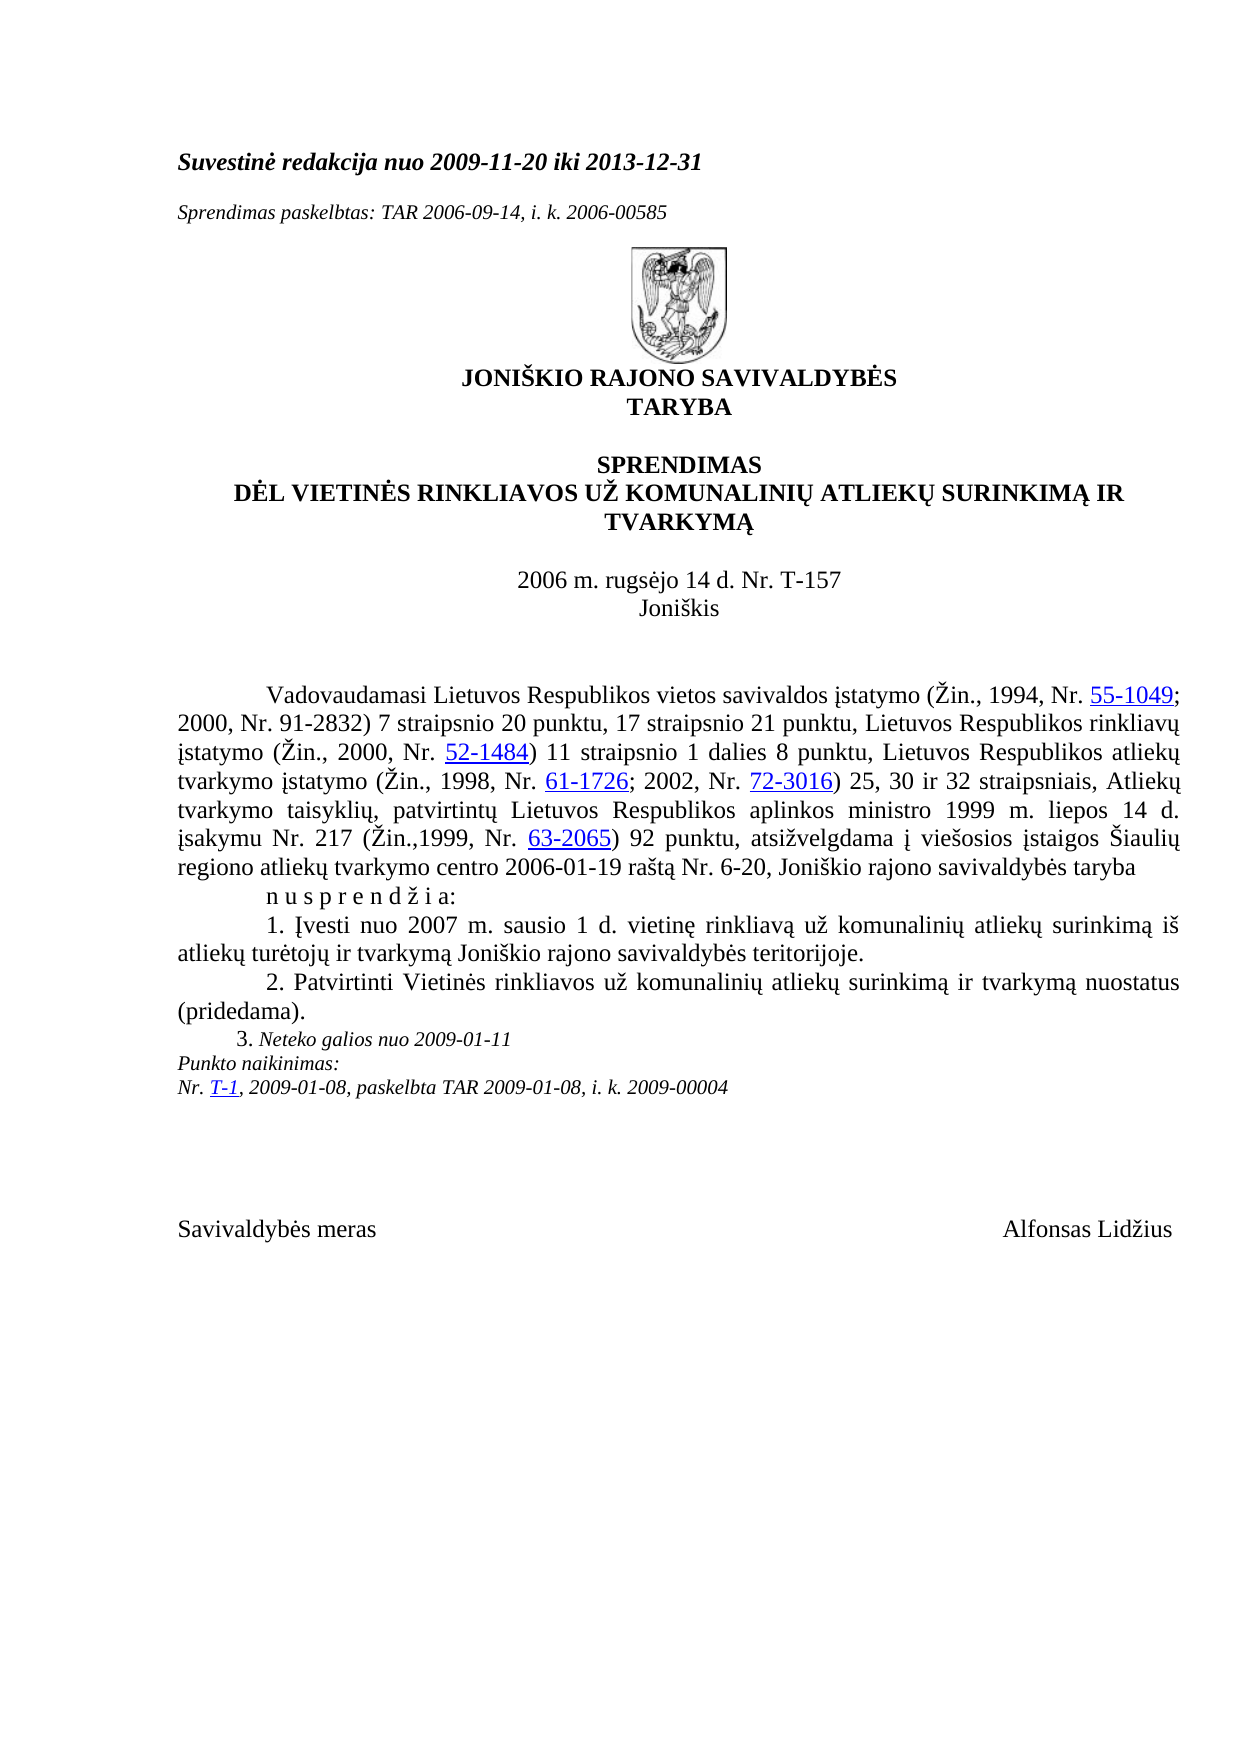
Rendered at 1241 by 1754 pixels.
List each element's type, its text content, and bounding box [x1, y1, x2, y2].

text 2000, Nr. 91-2832) 7 straipsnio 20 punktu, 17 straipsnio 21 punktu, Lietuvos Respublikos rinkliavų įstatymo (Žin., 2000, Nr. 52-1484) 11 straipsnio 1 dalies 8 punktu, Lietuvos Respublikos atliekų tvarkymo įstatymo (Žin., 1998, Nr. 61-1726; 2002, Nr. 72-3016) 25, 30 ir 32 straipsniais, Atliekų tvarkymo taisyklių, patvirtintų Lietuvos Respublikos aplinkos ministro 1999 m. liepos 14 d. įsakymu Nr. 217 (Žin.,1999, Nr. 63-2065) 92 punktu, atsižvelgdama į viešosios įstaigos Šiaulių regiono atliekų tvarkymo centro 2006-01-19 raštą Nr. 6-20, Joniškio rajono savivaldybės taryba [177, 708, 1181, 881]
text Joniškis [177, 593, 1181, 622]
text Suvestinė redakcija nuo 2009-11-20 iki 2013-12-31 [177, 147, 1181, 176]
text Punkto naikinimas: [177, 1051, 1181, 1075]
text sprendimas [177, 450, 1181, 478]
text Joniškio rajono savivaldybės [177, 363, 1181, 392]
text 3. Neteko galios nuo 2009-01-11 [177, 1025, 1181, 1051]
text TARYBA [177, 392, 1181, 421]
text Savivaldybės meras Alfonsas Lidžius [177, 1214, 1181, 1243]
text Vadovaudamasi Lietuvos Respublikos vietos savivaldos įstatymo (Žin., 1994, Nr. 55-1049; [177, 680, 1181, 708]
text 2006 m. rugsėjo 14 d. Nr. T-157 [177, 565, 1181, 593]
text 2. Patvirtinti Vietinės rinkliavos už komunalinių atliekų surinkimą ir tvarkymą nuostatus (pridedama). [177, 967, 1181, 1025]
text 1. Įvesti nuo 2007 m. sausio 1 d. vietinę rinkliavą už komunalinių atliekų surinkimą iš atliekų turėtojų ir tvarkymą Joniškio rajono savivaldybės teritorijoje. [177, 910, 1181, 967]
text n u s p r e n d ž i a: [177, 881, 1181, 910]
text DĖL VIETINĖS RINKLIAVOS UŽ KOMUNALINIŲ ATLIEKŲ SURINKIMĄ IR TVARKYMĄ [177, 478, 1181, 536]
text Sprendimas paskelbtas: TAR 2006-09-14, i. k. 2006-00585 [177, 200, 1181, 224]
text Nr. T-1, 2009-01-08, paskelbta TAR 2009-01-08, i. k. 2009-00004 [177, 1075, 1181, 1099]
